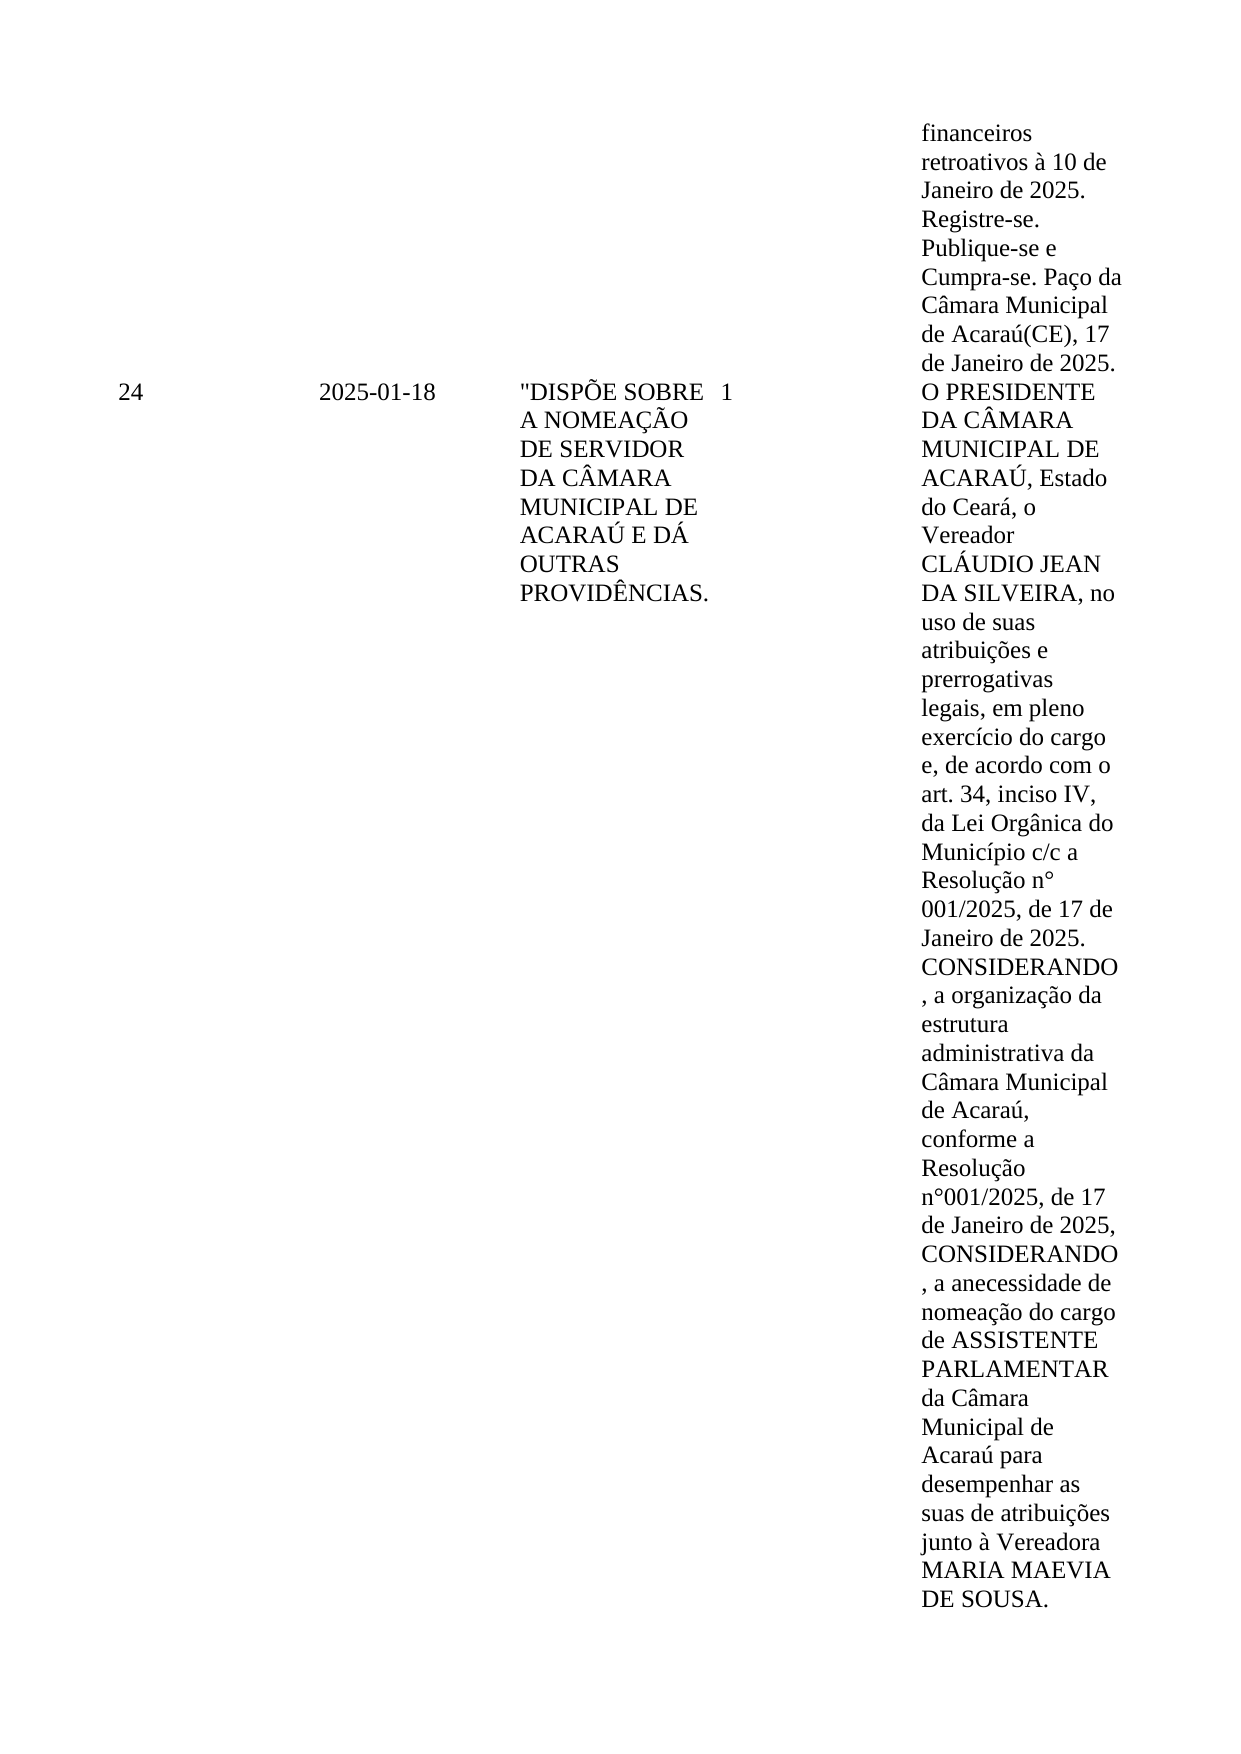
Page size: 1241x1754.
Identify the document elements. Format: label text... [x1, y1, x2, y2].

table_cell [520, 118, 720, 377]
table_cell [720, 118, 921, 377]
table_cell 1 [720, 377, 921, 1613]
table_cell "DISPÕE SOBRE A NOMEAÇÃO DE SERVIDOR DA CÂMARA MUNICIPAL DE ACARAÚ E DÁ OUTRAS PROVIDÊNCIAS. [520, 377, 720, 1613]
table_cell 2025-01-18 [319, 377, 519, 1613]
table_cell [319, 118, 519, 377]
table_cell [118, 118, 319, 377]
table_cell 24 [118, 377, 319, 1613]
table_cell financeiros retroativos à 10 de Janeiro de 2025. Registre-se. Publique-se e Cumpra-se. Paço da Câmara Municipal de Acaraú(CE), 17 de Janeiro de 2025. [921, 118, 1122, 377]
table_cell O PRESIDENTE DA CÂMARA MUNICIPAL DE ACARAÚ, Estado do Ceará, o Vereador CLÁUDIO JEAN DA SILVEIRA, no uso de suas atribuições e prerrogativas legais, em pleno exercício do cargo e, de acordo com o art. 34, inciso IV, da Lei Orgânica do Município c/c a Resolução n° 001/2025, de 17 de Janeiro de 2025. CONSIDERANDO, a organização da estrutura administrativa da Câmara Municipal de Acaraú, conforme a Resolução n°001/2025, de 17 de Janeiro de 2025, CONSIDERANDO, a anecessidade de nomeação do cargo de ASSISTENTE PARLAMENTAR da Câmara Municipal de Acaraú para desempenhar as suas de atribuições junto à Vereadora MARIA MAEVIA DE SOUSA. [921, 377, 1122, 1613]
